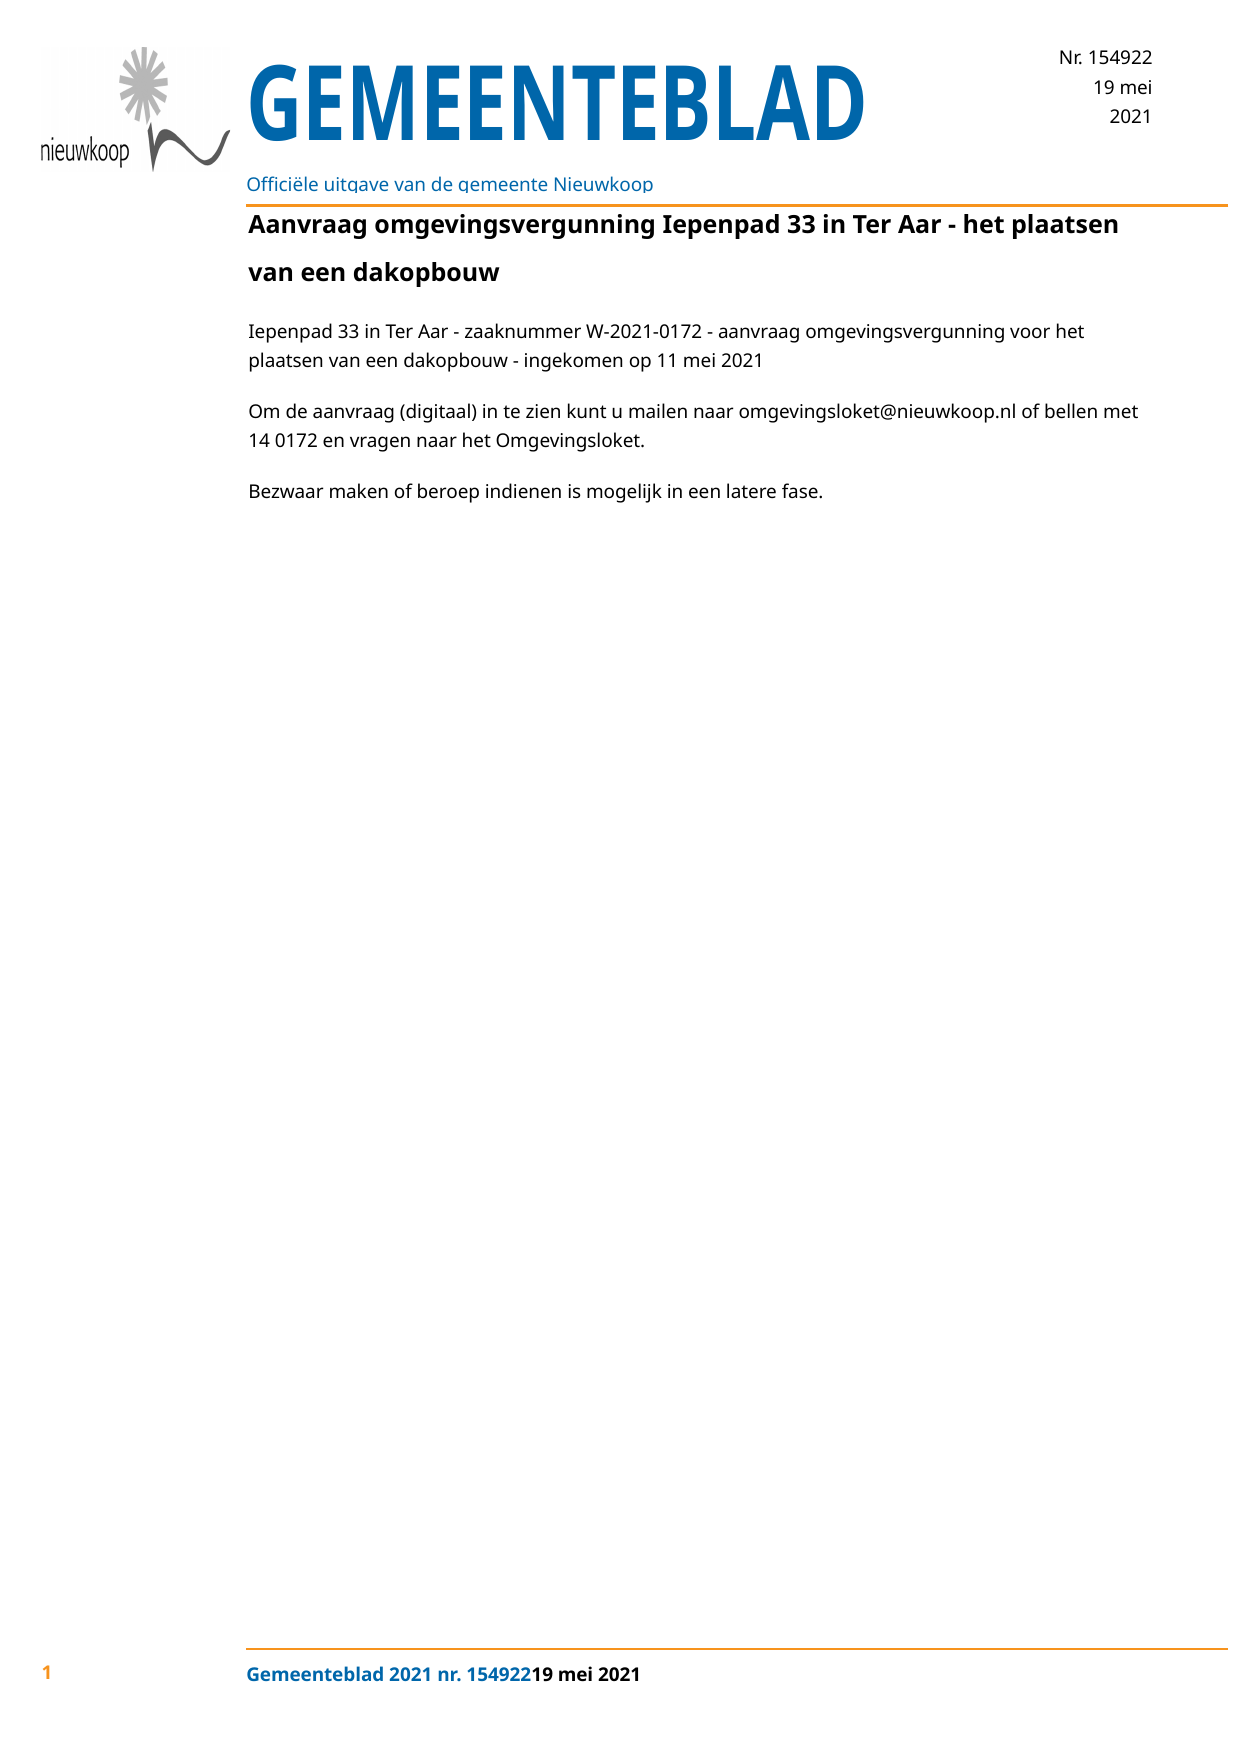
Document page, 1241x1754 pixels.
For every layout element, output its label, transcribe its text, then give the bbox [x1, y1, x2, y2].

text Om de aanvraag (digitaal) in te zien kunt u mailen naar omgevingsloket@nieuwkoop.nl of bellen met 14 0172 en vragen naar het Omgevingsloket. [248, 398, 1152, 453]
text Iepenpad 33 in Ter Aar - zaaknummer W-2021-0172 - aanvraag omgevingsvergunning voor het plaatsen van een dakopbouw - ingekomen op 11 mei 2021 [248, 318, 1152, 373]
picture [41, 47, 231, 172]
text Bezwaar maken of beroep indienen is mogelijk in een latere fase. [248, 478, 1152, 504]
text Aanvraag omgevingsvergunning Iepenpad 33 in Ter Aar - het plaatsen van een dakopbouw [248, 207, 1152, 288]
